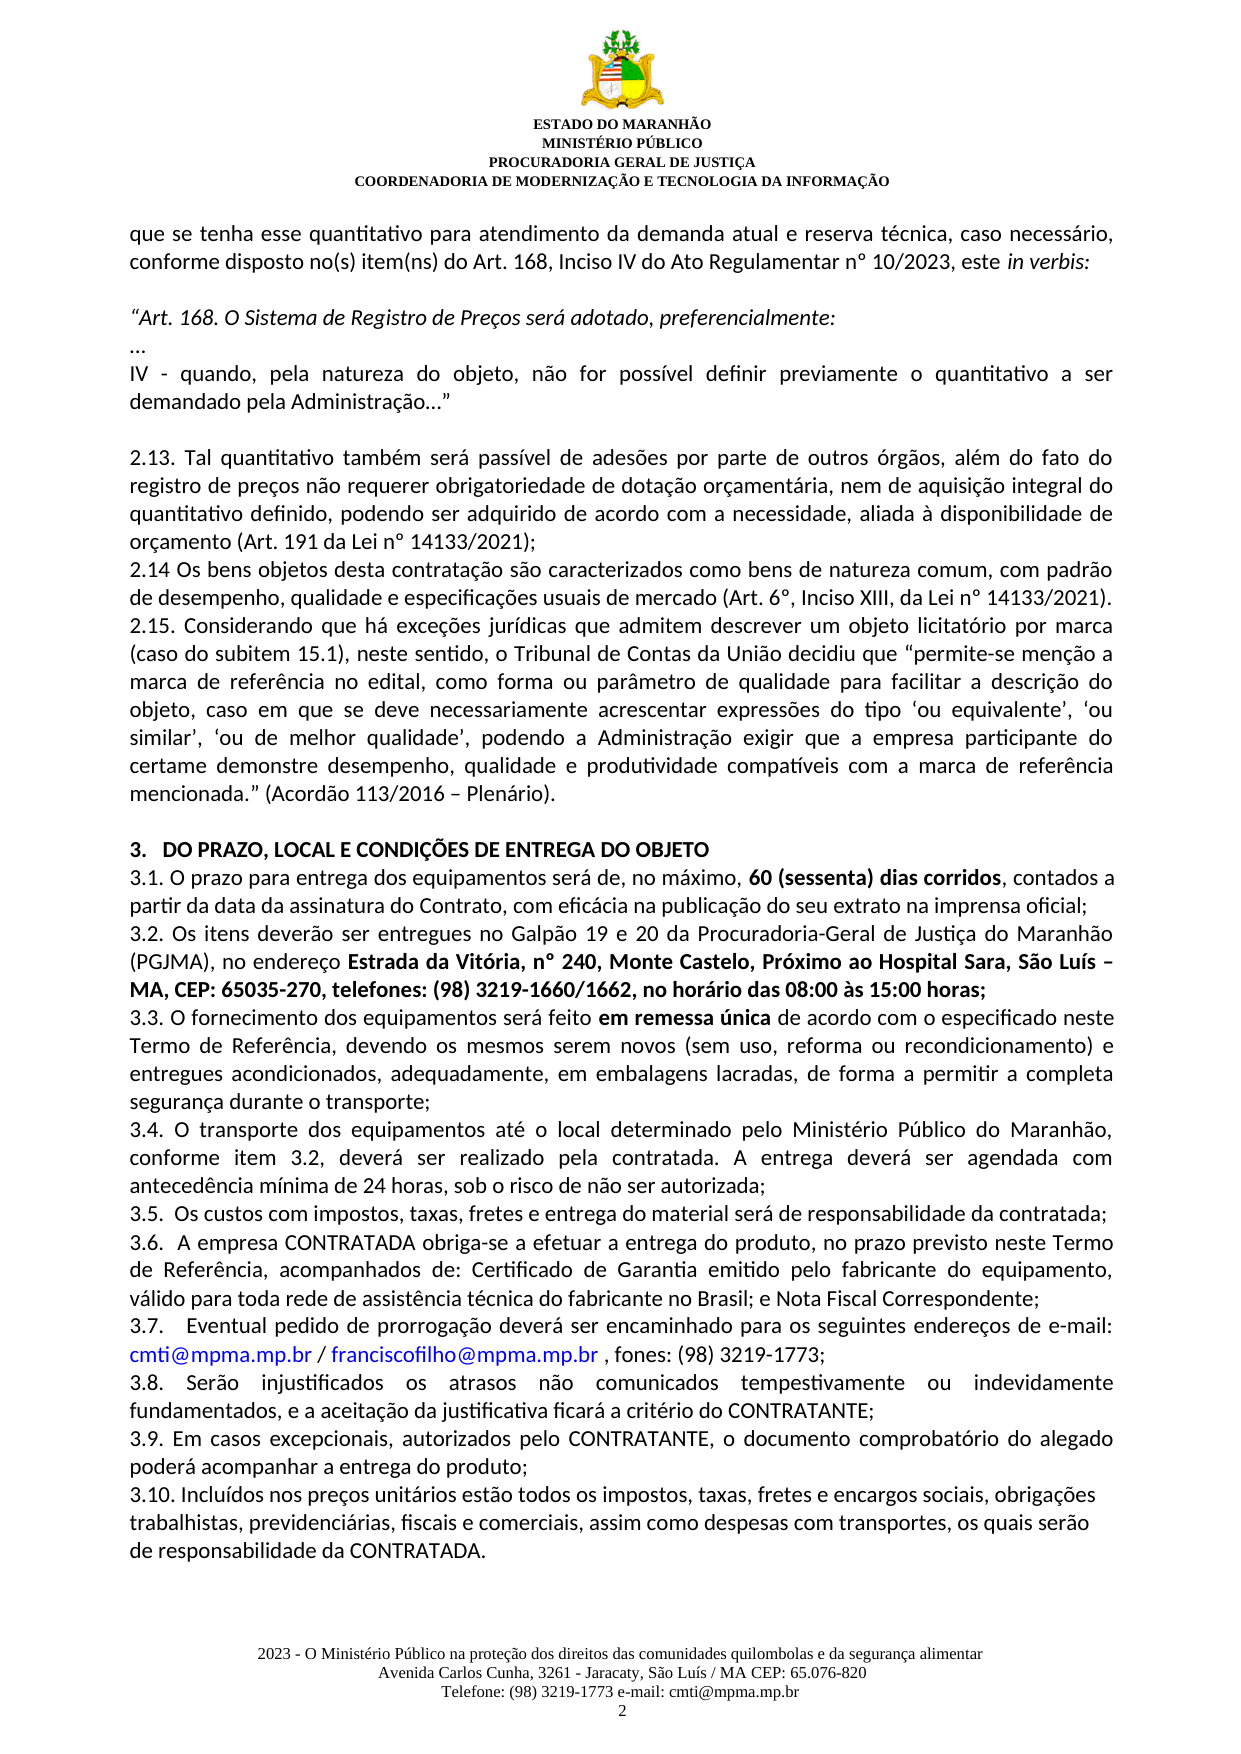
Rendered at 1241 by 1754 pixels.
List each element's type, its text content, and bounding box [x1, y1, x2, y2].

picture [576, 25, 668, 112]
text 2.13. Tal quantitativo também será passível de adesões por parte de outros órgãos, além do fato do registro de preços não requerer obrigatoriedade de dotação orçamentária, nem de aquisição integral do quantitativo definido, podendo ser adquirido de acordo com a necessidade, aliada à disponibilidade de orçamento (Art. 191 da Lei nº 14133/2021); [129, 443, 1115, 555]
text IV - quando, pela natureza do objeto, não for possível definir previamente o quantitativo a ser demandado pela Administração…” [129, 359, 1115, 415]
text “Art. 168. O Sistema de Registro de Preços será adotado, preferencialmente: [129, 303, 1115, 331]
text 3. DO PRAZO, LOCAL E CONDIÇÕES DE ENTREGA DO OBJETO [129, 835, 1115, 863]
text 3.10. Incluídos nos preços unitários estão todos os impostos, taxas, fretes e encargos sociais, obrigações trabalhistas, previdenciárias, fiscais e comerciais, assim como despesas com transportes, os quais serão de responsabilidade da CONTRATADA. [129, 1480, 1115, 1564]
text 3.8. Serão injustificados os atrasos não comunicados tempestivamente ou indevidamente fundamentados, e a aceitação da justificativa ficará a critério do CONTRATANTE; [129, 1368, 1115, 1424]
text 3.9. Em casos excepcionais, autorizados pelo CONTRATANTE, o documento comprobatório do alegado poderá acompanhar a entrega do produto; [129, 1424, 1115, 1480]
text ... [129, 331, 1115, 359]
text 3.6. A empresa CONTRATADA obriga-se a efetuar a entrega do produto, no prazo previsto neste Termo de Referência, acompanhados de: Certificado de Garantia emitido pelo fabricante do equipamento, válido para toda rede de assistência técnica do fabricante no Brasil; e Nota Fiscal Correspondente; [129, 1228, 1115, 1312]
text 3.3. O fornecimento dos equipamentos será feito em remessa única de acordo com o especificado neste Termo de Referência, devendo os mesmos serem novos (sem uso, reforma ou recondicionamento) e entregues acondicionados, adequadamente, em embalagens lacradas, de forma a permitir a completa segurança durante o transporte; [129, 1003, 1115, 1116]
text 3.7. Eventual pedido de prorrogação deverá ser encaminhado para os seguintes endereços de e-mail: cmti@mpma.mp.br / franciscofilho@mpma.mp.br , fones: (98) 3219-1773; [129, 1312, 1115, 1368]
text que se tenha esse quantitativo para atendimento da demanda atual e reserva técnica, caso necessário, conforme disposto no(s) item(ns) do Art. 168, Inciso IV do Ato Regulamentar nº 10/2023, este in verbis: [129, 219, 1115, 275]
text 3.4. O transporte dos equipamentos até o local determinado pelo Ministério Público do Maranhão, conforme item 3.2, deverá ser realizado pela contratada. A entrega deverá ser agendada com antecedência mínima de 24 horas, sob o risco de não ser autorizada; [129, 1116, 1115, 1199]
text 2.14 Os bens objetos desta contratação são caracterizados como bens de natureza comum, com padrão de desempenho, qualidade e especificações usuais de mercado (Art. 6º, Inciso XIII, da Lei nº 14133/2021). [129, 555, 1115, 611]
text 2.15. Considerando que há exceções jurídicas que admitem descrever um objeto licitatório por marca (caso do subitem 15.1), neste sentido, o Tribunal de Contas da União decidiu que “permite-se menção a marca de referência no edital, como forma ou parâmetro de qualidade para facilitar a descrição do objeto, caso em que se deve necessariamente acrescentar expressões do tipo ‘ou equivalente’, ‘ou similar’, ‘ou de melhor qualidade’, podendo a Administração exigir que a empresa participante do certame demonstre desempenho, qualidade e produtividade compatíveis com a marca de referência mencionada.” (Acordão 113/2016 – Plenário). [129, 611, 1115, 807]
text 3.2. Os itens deverão ser entregues no Galpão 19 e 20 da Procuradoria-Geral de Justiça do Maranhão (PGJMA), no endereço Estrada da Vitória, nº 240, Monte Castelo, Próximo ao Hospital Sara, São Luís – MA, CEP: 65035-270, telefones: (98) 3219-1660/1662, no horário das 08:00 às 15:00 horas; [129, 919, 1115, 1003]
text 3.5. Os custos com impostos, taxas, fretes e entrega do material será de responsabilidade da contratada; [129, 1199, 1115, 1228]
text 3.1. O prazo para entrega dos equipamentos será de, no máximo, 60 (sessenta) dias corridos, contados a partir da data da assinatura do Contrato, com eficácia na publicação do seu extrato na imprensa oficial; [129, 863, 1115, 919]
